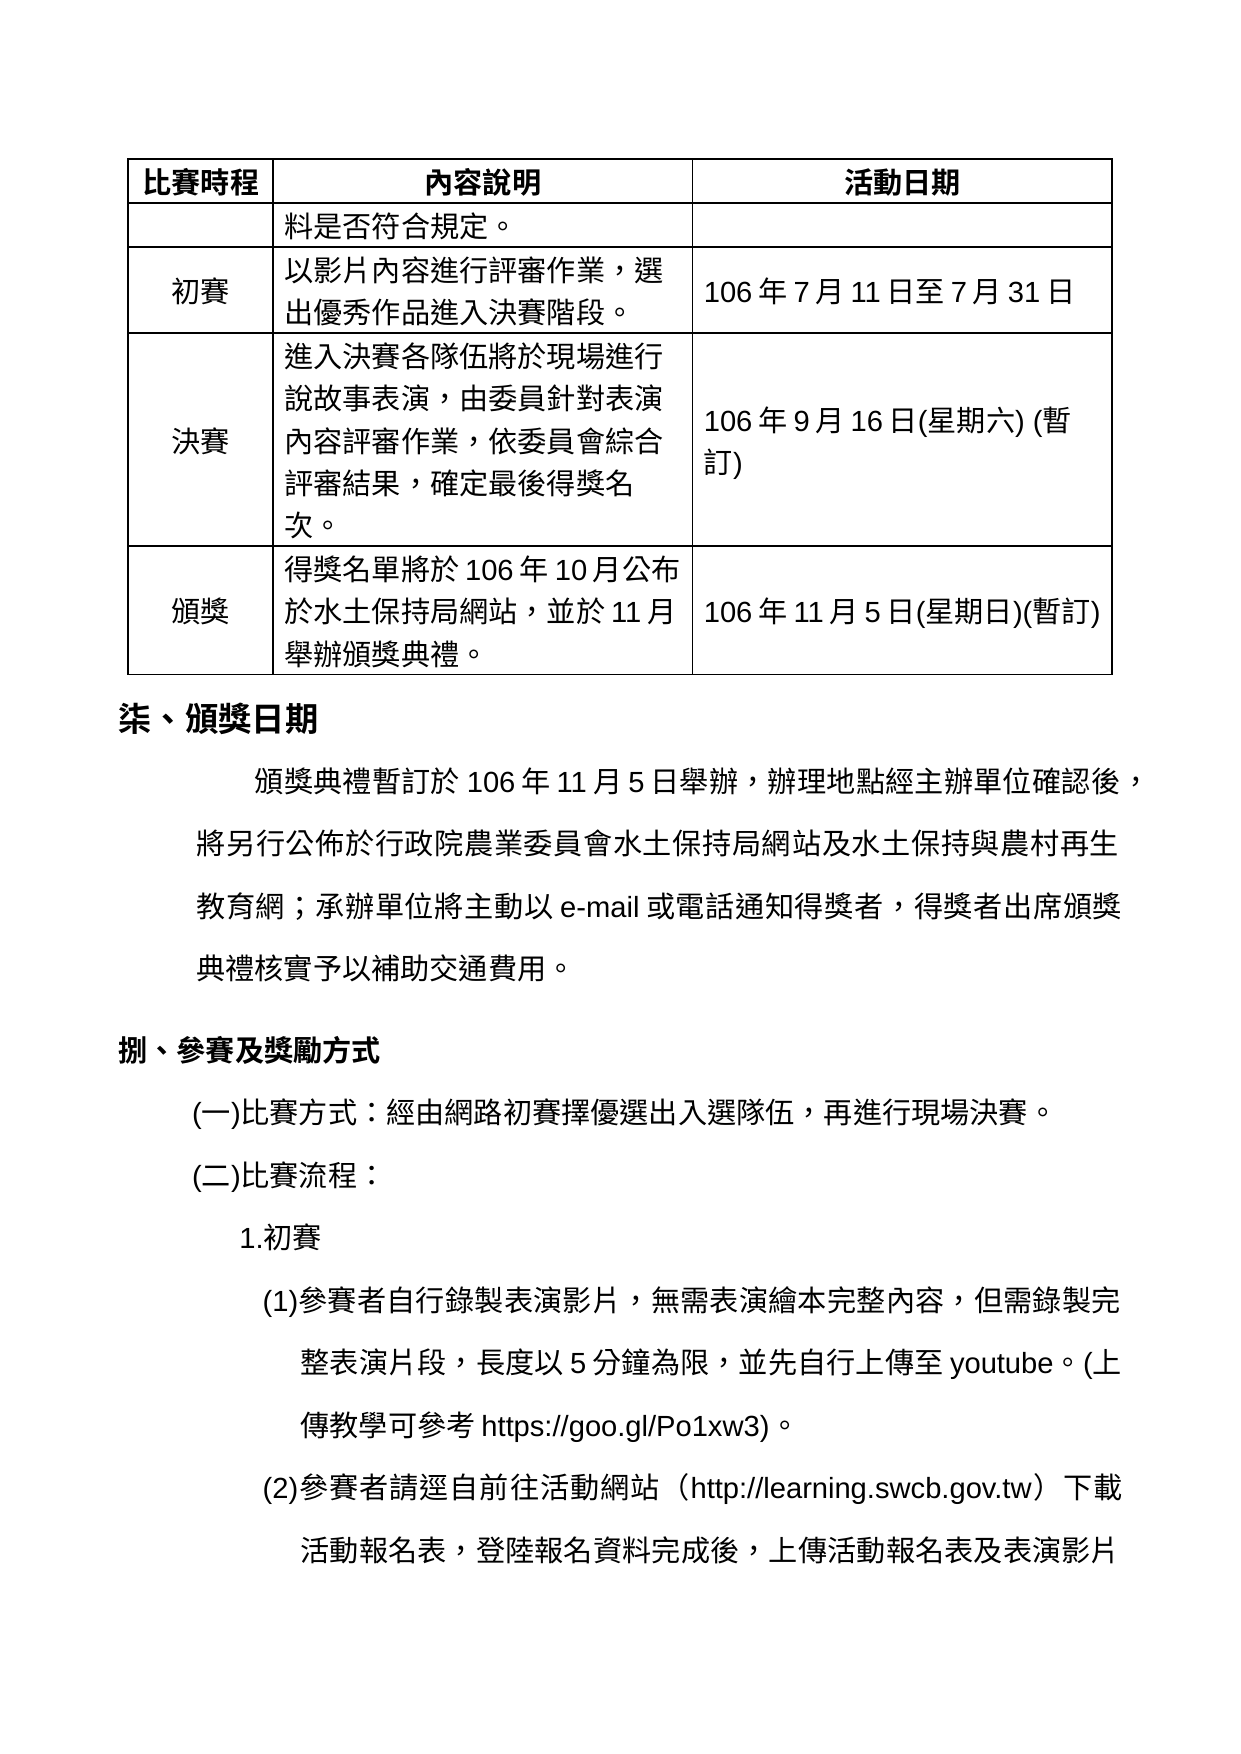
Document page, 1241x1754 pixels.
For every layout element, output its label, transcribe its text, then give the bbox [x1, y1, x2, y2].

table_cell 106年7月11日至7月31日 [693, 248, 1111, 332]
table_header 內容說明 [274, 160, 692, 202]
text 捌、參賽及獎勵方式 [118, 1027, 1122, 1069]
table_header 比賽時程 [129, 160, 272, 202]
text (1)參賽者自行錄製表演影片，無需表演繪本完整內容，但需錄製完整表演片段，長度以5分鐘為限，並先自行上傳至youtube。(上傳教學可參考https://goo.gl/Po1xw3)。 [262, 1257, 1122, 1444]
text 頒獎典禮暫訂於106年11月5日舉辦，辦理地點經主辦單位確認後，將另行公佈於行政院農業委員會水土保持局網站及水土保持與農村再生教育網；承辦單位將主動以e-mail或電話通知得獎者，得獎者出席頒獎典禮核實予以補助交通費用。 [196, 738, 1122, 988]
text (一)比賽方式：經由網路初賽擇優選出入選隊伍，再進行現場決賽。 [192, 1069, 1122, 1132]
text 1.初賽 [239, 1194, 1122, 1257]
table_header 活動日期 [693, 160, 1111, 202]
text (2)參賽者請逕自前往活動網站（http://learning.swcb.gov.tw）下載活動報名表，登陸報名資料完成後，上傳活動報名表及表演影片 [262, 1444, 1122, 1569]
table_cell 料是否符合規定。 [274, 204, 692, 246]
text 柒、頒獎日期 [118, 675, 1122, 738]
table_cell 得獎名單將於106年10月公布於水土保持局網站，並於11月舉辦頒獎典禮。 [274, 547, 692, 673]
table_cell 初賽 [129, 248, 272, 332]
table_cell 進入決賽各隊伍將於現場進行說故事表演，由委員針對表演內容評審作業，依委員會綜合評審結果，確定最後得獎名次。 [274, 334, 692, 545]
table_cell [129, 204, 272, 246]
table_cell 106年11月5日(星期日)(暫訂) [693, 547, 1111, 673]
table_cell [693, 204, 1111, 246]
text (二)比賽流程： [192, 1132, 1122, 1194]
table_cell 106年9月16日(星期六) (暫訂) [693, 334, 1111, 545]
table_cell 決賽 [129, 334, 272, 545]
table_cell 以影片內容進行評審作業，選出優秀作品進入決賽階段。 [274, 248, 692, 332]
table_cell 頒獎 [129, 547, 272, 673]
